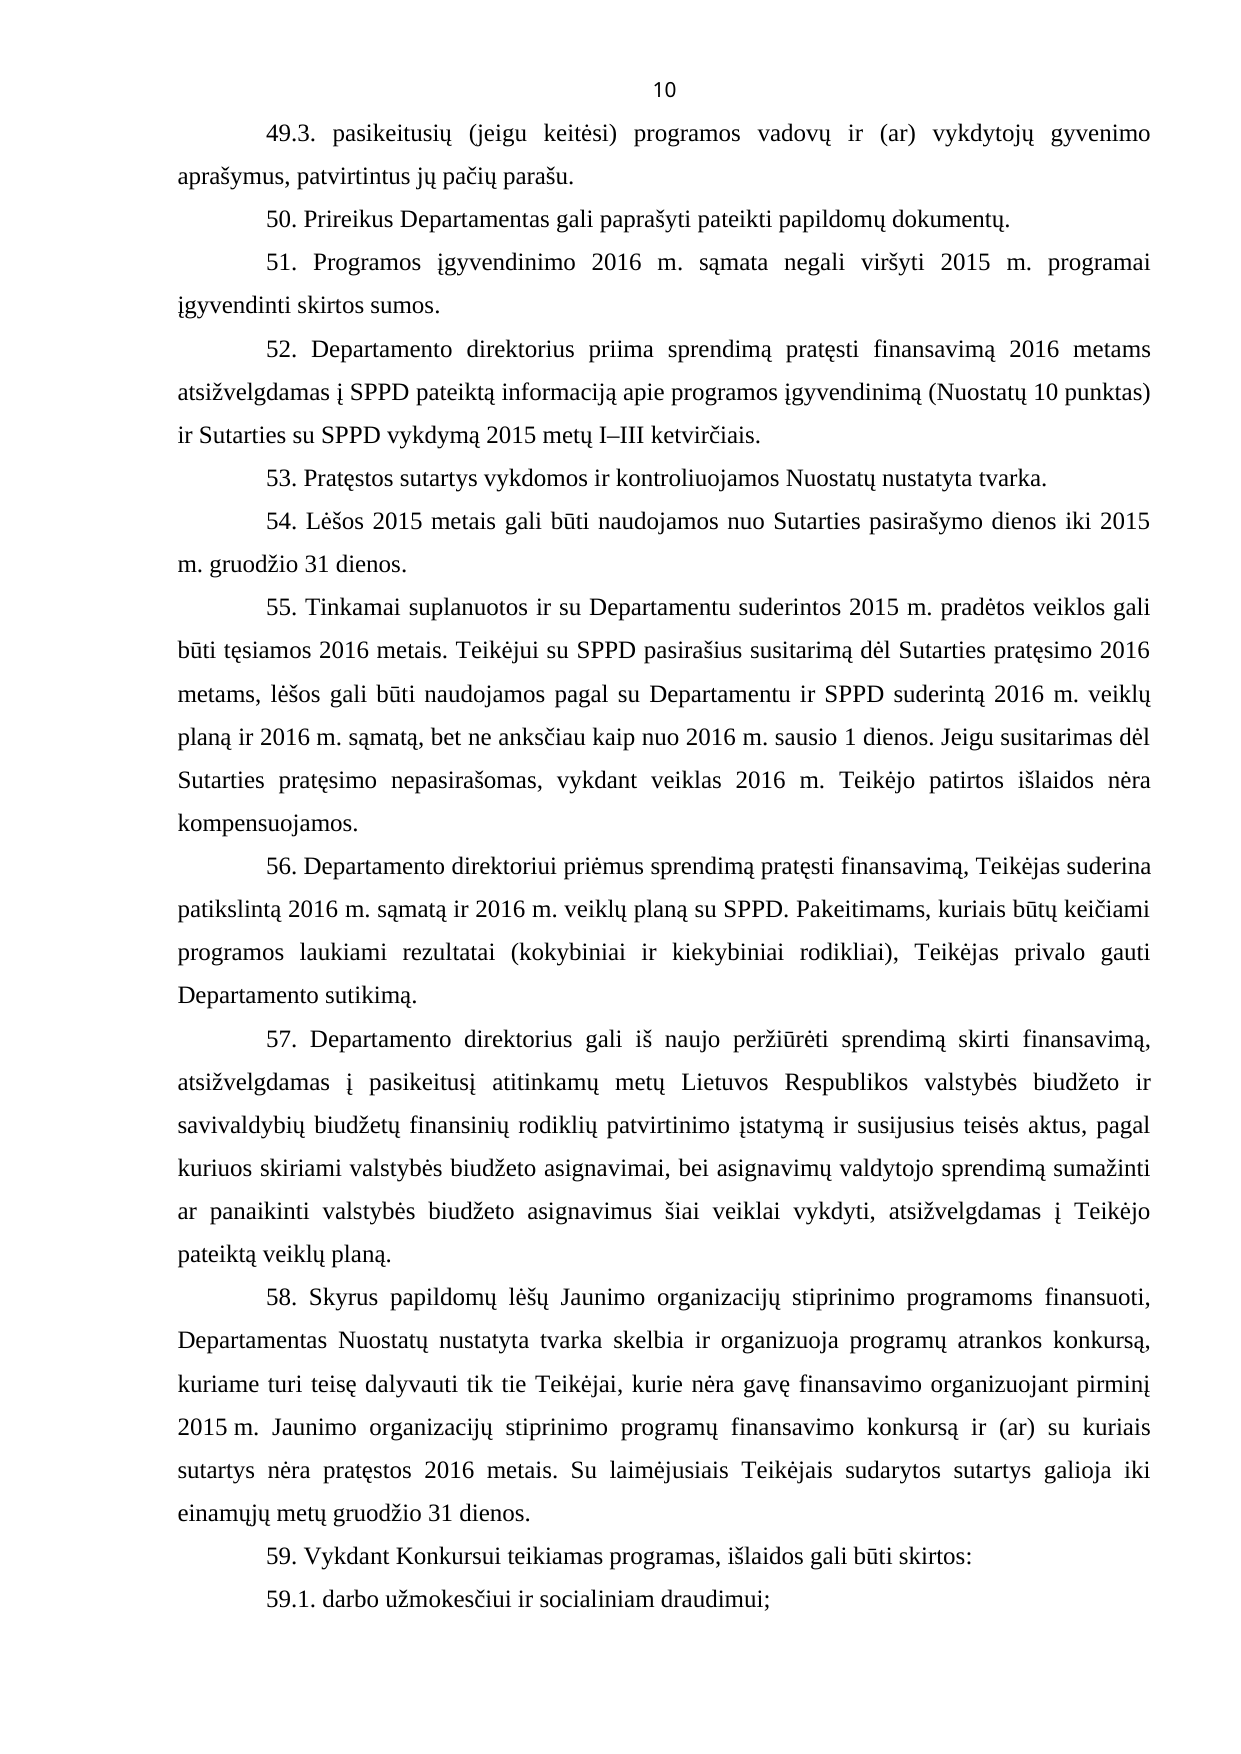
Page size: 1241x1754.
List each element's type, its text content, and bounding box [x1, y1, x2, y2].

text 56. Departamento direktoriui priėmus sprendimą pratęsti finansavimą, Teikėjas suderina patikslintą 2016 m. sąmatą ir 2016 m. veiklų planą su SPPD. Pakeitimams, kuriais būtų keičiami programos laukiami rezultatai (kokybiniai ir kiekybiniai rodikliai), Teikėjas privalo gauti Departamento sutikimą. [177, 851, 1152, 1009]
text 50. Prireikus Departamentas gali paprašyti pateikti papildomų dokumentų. [177, 204, 1152, 233]
text 58. Skyrus papildomų lėšų Jaunimo organizacijų stiprinimo programoms finansuoti, Departamentas Nuostatų nustatyta tvarka skelbia ir organizuoja programų atrankos konkursą, kuriame turi teisę dalyvauti tik tie Teikėjai, kurie nėra gavę finansavimo organizuojant pirminį 2015 m. Jaunimo organizacijų stiprinimo programų finansavimo konkursą ir (ar) su kuriais sutartys nėra pratęstos 2016 metais. Su laimėjusiais Teikėjais sudarytos sutartys galioja iki einamųjų metų gruodžio 31 dienos. [177, 1282, 1152, 1527]
text 55. Tinkamai suplanuotos ir su Departamentu suderintos 2015 m. pradėtos veiklos gali būti tęsiamos 2016 metais. Teikėjui su SPPD pasirašius susitarimą dėl Sutarties pratęsimo 2016 metams, lėšos gali būti naudojamos pagal su Departamentu ir SPPD suderintą 2016 m. veiklų planą ir 2016 m. sąmatą, bet ne anksčiau kaip nuo 2016 m. sausio 1 dienos. Jeigu susitarimas dėl Sutarties pratęsimo nepasirašomas, vykdant veiklas 2016 m. Teikėjo patirtos išlaidos nėra kompensuojamos. [177, 592, 1152, 837]
text 51. Programos įgyvendinimo 2016 m. sąmata negali viršyti 2015 m. programai įgyvendinti skirtos sumos. [177, 247, 1152, 319]
text 59.1. darbo užmokesčiui ir socialiniam draudimui; [177, 1584, 1152, 1613]
text 59. Vykdant Konkursui teikiamas programas, išlaidos gali būti skirtos: [177, 1541, 1152, 1570]
text 52. Departamento direktorius priima sprendimą pratęsti finansavimą 2016 metams atsižvelgdamas į SPPD pateiktą informaciją apie programos įgyvendinimą (Nuostatų 10 punktas) ir Sutarties su SPPD vykdymą 2015 metų I–III ketvirčiais. [177, 334, 1152, 449]
text 49.3. pasikeitusių (jeigu keitėsi) programos vadovų ir (ar) vykdytojų gyvenimo aprašymus, patvirtintus jų pačių parašu. [177, 118, 1152, 190]
text 57. Departamento direktorius gali iš naujo peržiūrėti sprendimą skirti finansavimą, atsižvelgdamas į pasikeitusį atitinkamų metų Lietuvos Respublikos valstybės biudžeto ir savivaldybių biudžetų finansinių rodiklių patvirtinimo įstatymą ir susijusius teisės aktus, pagal kuriuos skiriami valstybės biudžeto asignavimai, bei asignavimų valdytojo sprendimą sumažinti ar panaikinti valstybės biudžeto asignavimus šiai veiklai vykdyti, atsižvelgdamas į Teikėjo pateiktą veiklų planą. [177, 1024, 1152, 1268]
text 54. Lėšos 2015 metais gali būti naudojamos nuo Sutarties pasirašymo dienos iki 2015 m. gruodžio 31 dienos. [177, 506, 1152, 578]
text 53. Pratęstos sutartys vykdomos ir kontroliuojamos Nuostatų nustatyta tvarka. [177, 463, 1152, 492]
